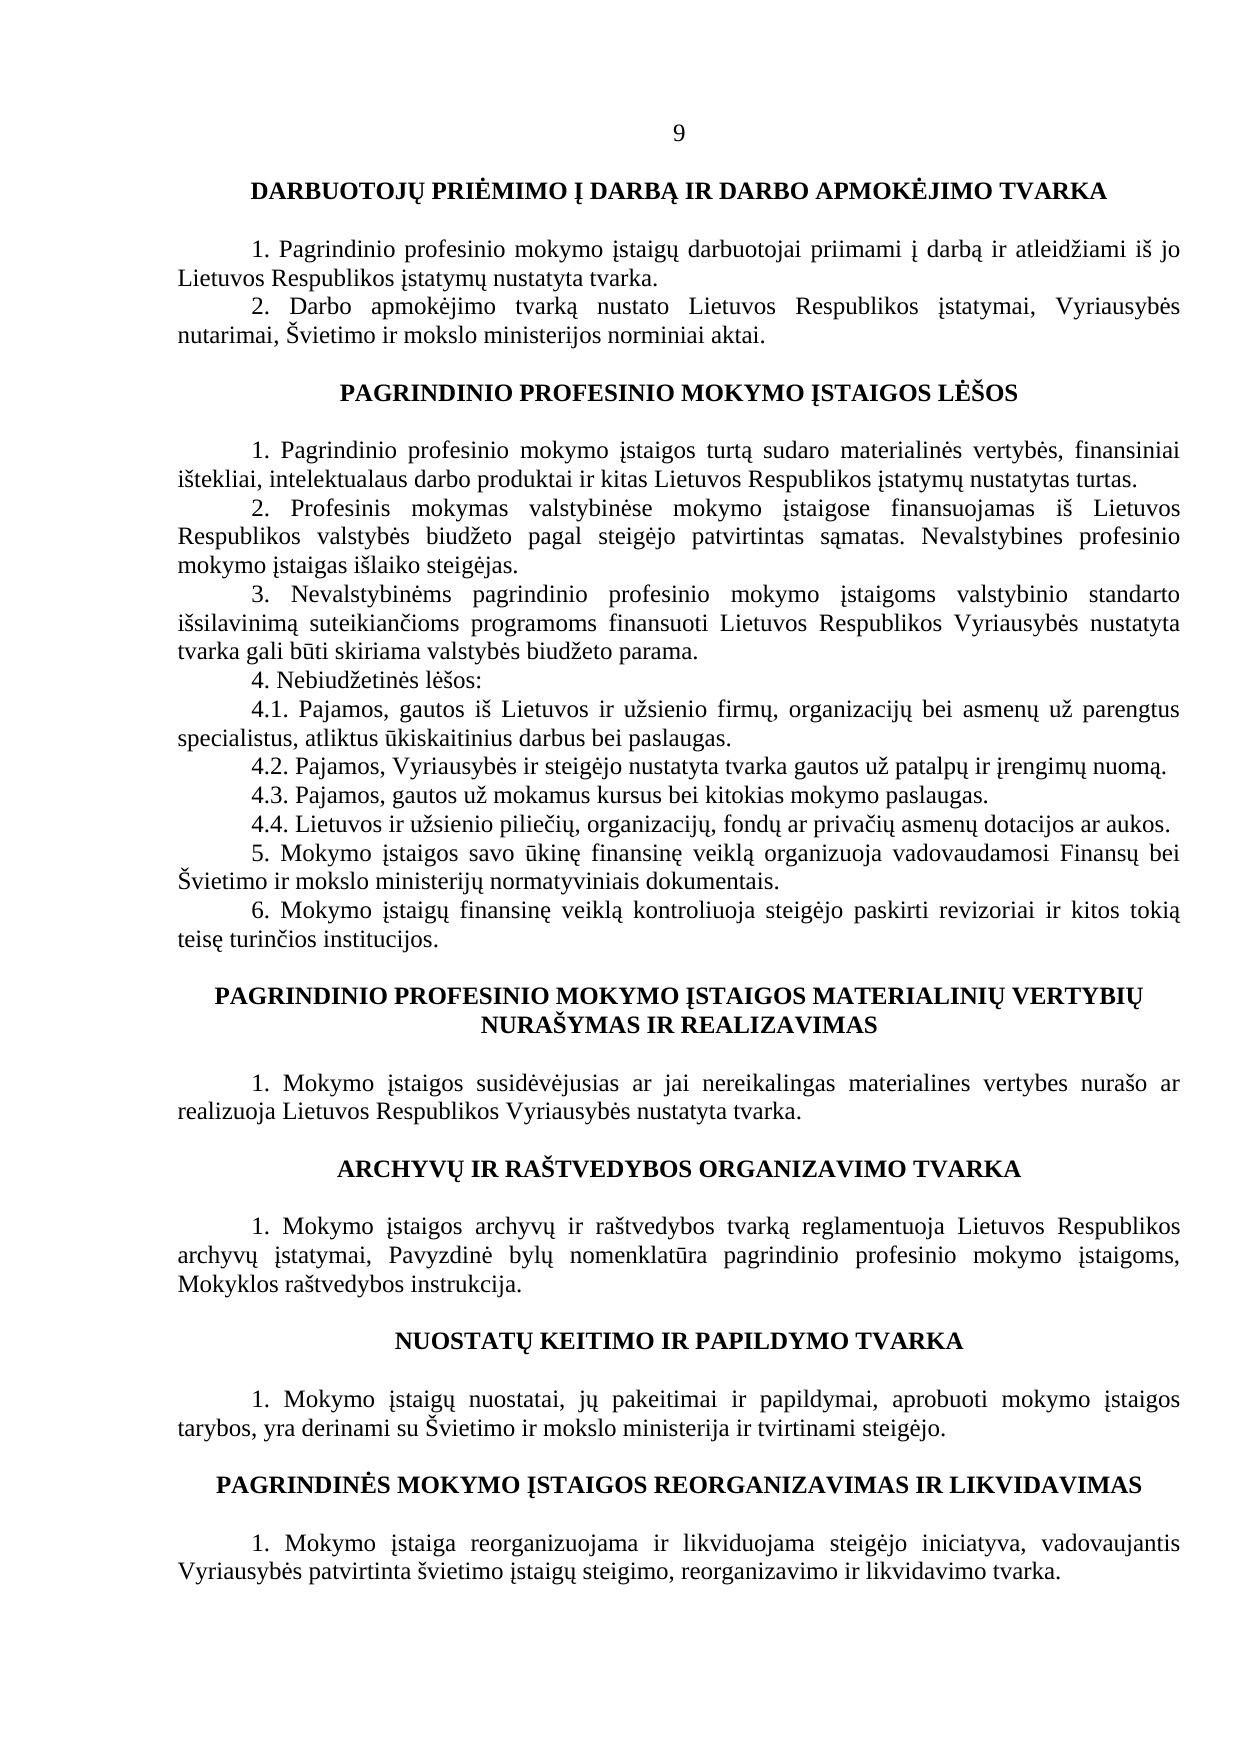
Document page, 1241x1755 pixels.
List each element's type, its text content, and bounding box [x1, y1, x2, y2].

text 1. Mokymo įstaigų nuostatai, jų pakeitimai ir papildymai, aprobuoti mokymo įstaigos tarybos, yra derinami su Švietimo ir mokslo ministerija ir tvirtinami steigėjo. [177, 1384, 1181, 1441]
text 2. Profesinis mokymas valstybinėse mokymo įstaigose finansuojamas iš Lietuvos Respublikos valstybės biudžeto pagal steigėjo patvirtintas sąmatas. Nevalstybines profesinio mokymo įstaigas išlaiko steigėjas. [177, 493, 1181, 579]
text PAGRINDINIO PROFESINIO MOKYMO ĮSTAIGOS MATERIALINIŲ VERTYBIŲ NURAŠYMAS IR REALIZAVIMAS [177, 981, 1181, 1039]
text NUOSTATŲ KEITIMO IR PAPILDYMO TVARKA [177, 1326, 1181, 1355]
text ARCHYVŲ IR RAŠTVEDYBOS ORGANIZAVIMO TVARKA [177, 1154, 1181, 1183]
text 6. Mokymo įstaigų finansinę veiklą kontroliuoja steigėjo paskirti revizoriai ir kitos tokią teisę turinčios institucijos. [177, 895, 1181, 953]
text DARBUOTOJŲ PRIĖMIMO Į DARBĄ IR DARBO APMOKĖJIMO TVARKA [177, 176, 1181, 205]
text PAGRINDINIO PROFESINIO MOKYMO ĮSTAIGOS LĖŠOS [177, 378, 1181, 406]
text 1. Pagrindinio profesinio mokymo įstaigos turtą sudaro materialinės vertybės, finansiniai ištekliai, intelektualaus darbo produktai ir kitas Lietuvos Respublikos įstatymų nustatytas turtas. [177, 435, 1181, 493]
text 1. Mokymo įstaigos archyvų ir raštvedybos tvarką reglamentuoja Lietuvos Respublikos archyvų įstatymai, Pavyzdinė bylų nomenklatūra pagrindinio profesinio mokymo įstaigoms, Mokyklos raštvedybos instrukcija. [177, 1211, 1181, 1298]
text 4. Nebiudžetinės lėšos: [177, 665, 1181, 694]
text 3. Nevalstybinėms pagrindinio profesinio mokymo įstaigoms valstybinio standarto išsilavinimą suteikiančioms programoms finansuoti Lietuvos Respublikos Vyriausybės nustatyta tvarka gali būti skiriama valstybės biudžeto parama. [177, 579, 1181, 665]
text 1. Mokymo įstaiga reorganizuojama ir likviduojama steigėjo iniciatyva, vadovaujantis Vyriausybės patvirtinta švietimo įstaigų steigimo, reorganizavimo ir likvidavimo tvarka. [177, 1528, 1181, 1585]
text 2. Darbo apmokėjimo tvarką nustato Lietuvos Respublikos įstatymai, Vyriausybės nutarimai, Švietimo ir mokslo ministerijos norminiai aktai. [177, 291, 1181, 349]
text 5. Mokymo įstaigos savo ūkinę finansinę veiklą organizuoja vadovaudamosi Finansų bei Švietimo ir mokslo ministerijų normatyviniais dokumentais. [177, 838, 1181, 895]
text 4.1. Pajamos, gautos iš Lietuvos ir užsienio firmų, organizacijų bei asmenų už parengtus specialistus, atliktus ūkiskaitinius darbus bei paslaugas. [177, 694, 1181, 751]
text 1. Pagrindinio profesinio mokymo įstaigų darbuotojai priimami į darbą ir atleidžiami iš jo Lietuvos Respublikos įstatymų nustatyta tvarka. [177, 234, 1181, 291]
text 4.4. Lietuvos ir užsienio piliečių, organizacijų, fondų ar privačių asmenų dotacijos ar aukos. [177, 809, 1181, 838]
text PAGRINDINĖS MOKYMO ĮSTAIGOS REORGANIZAVIMAS IR LIKVIDAVIMAS [177, 1470, 1181, 1499]
text 1. Mokymo įstaigos susidėvėjusias ar jai nereikalingas materialines vertybes nurašo ar realizuoja Lietuvos Respublikos Vyriausybės nustatyta tvarka. [177, 1068, 1181, 1125]
text 4.3. Pajamos, gautos už mokamus kursus bei kitokias mokymo paslaugas. [177, 780, 1181, 809]
text 4.2. Pajamos, Vyriausybės ir steigėjo nustatyta tvarka gautos už patalpų ir įrengimų nuomą. [177, 751, 1181, 780]
